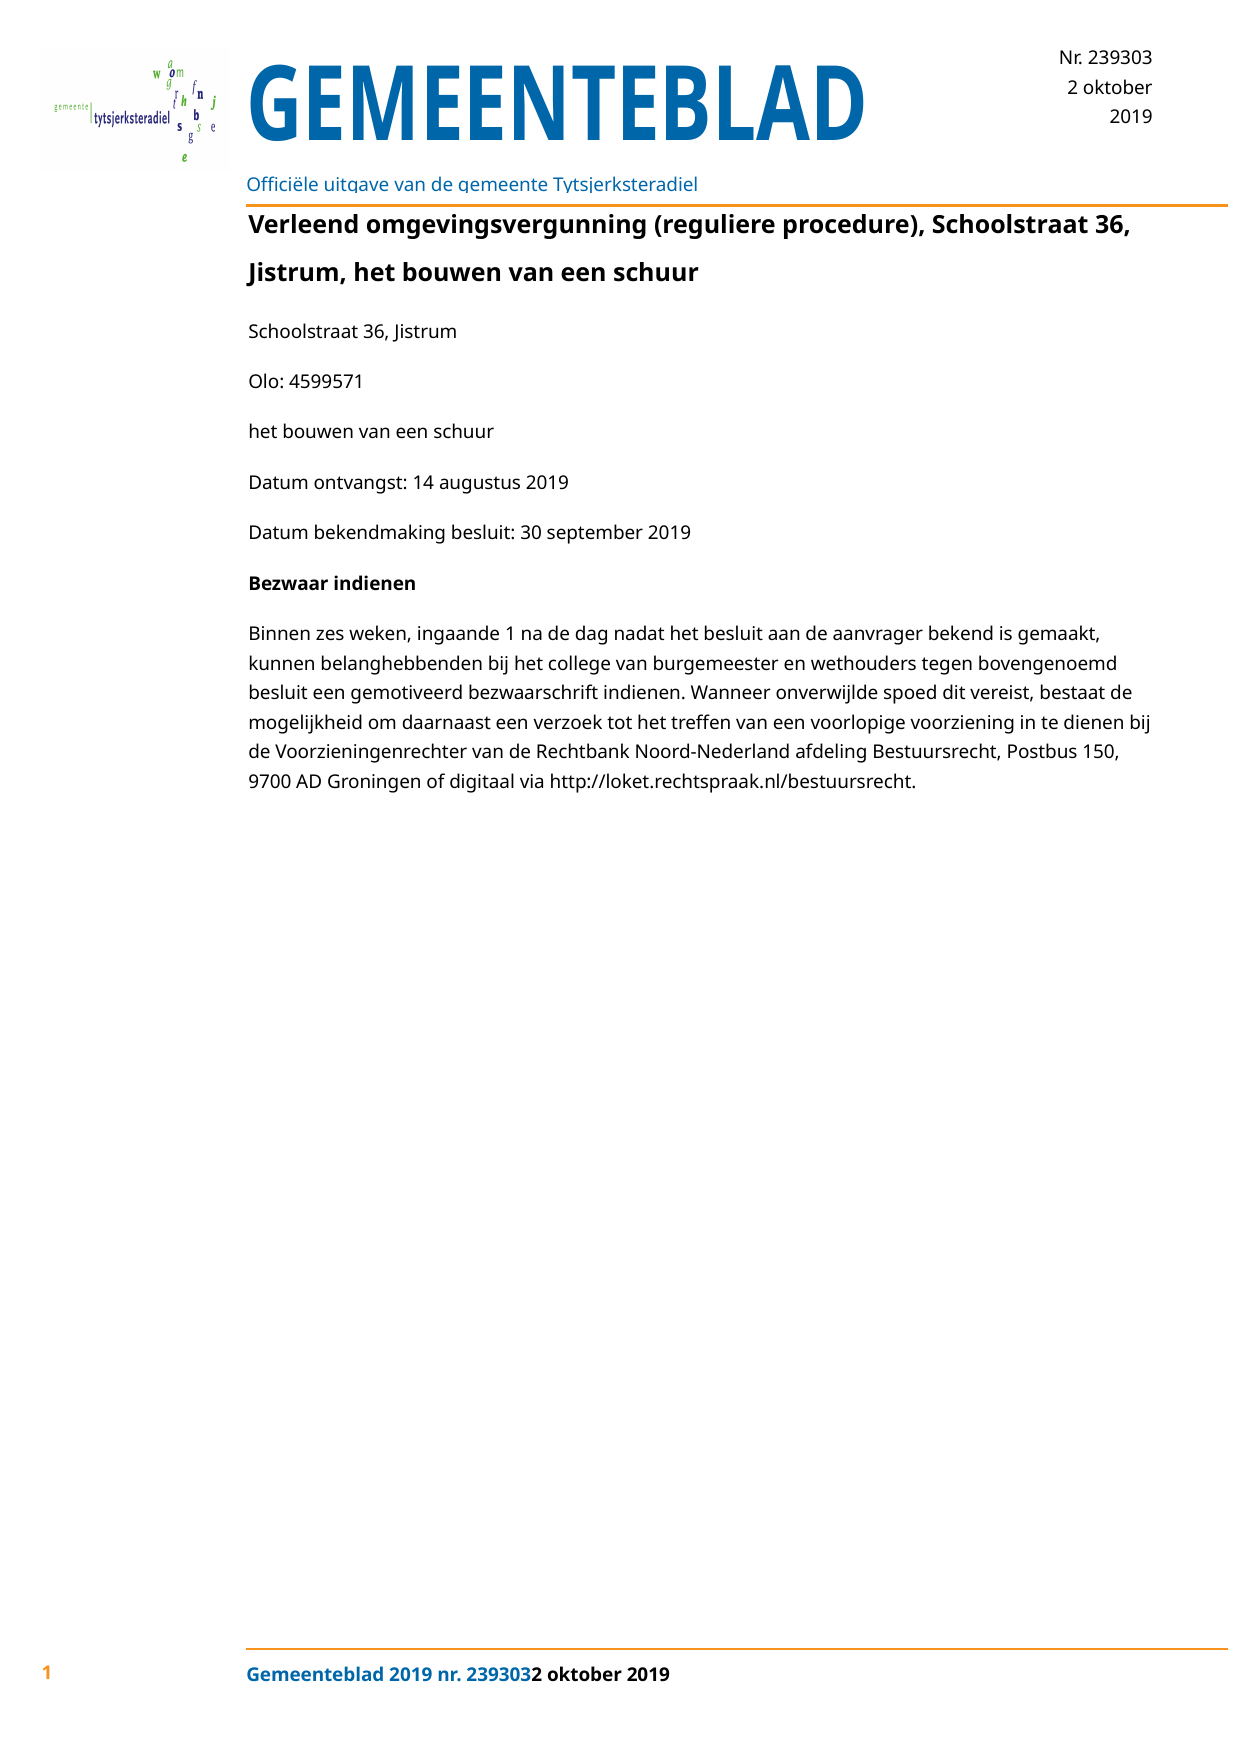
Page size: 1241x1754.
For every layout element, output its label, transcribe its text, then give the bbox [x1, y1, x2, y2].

text Bezwaar indienen [248, 570, 1152, 596]
text het bouwen van een schuur [248, 419, 1152, 444]
text Olo: 4599571 [248, 368, 1152, 394]
text Verleend omgevingsvergunning (reguliere procedure), Schoolstraat 36, Jistrum, het bouwen van een schuur [248, 207, 1152, 288]
text Datum ontvangst: 14 augustus 2019 [248, 469, 1152, 495]
text Binnen zes weken, ingaande 1 na de dag nadat het besluit aan de aanvrager bekend is gemaakt, kunnen belanghebbenden bij het college van burgemeester en wethouders tegen bovengenoemd besluit een gemotiveerd bezwaarschrift indienen. Wanneer onverwijlde spoed dit vereist, bestaat de mogelijkheid om daarnaast een verzoek tot het treffen van een voorlopige voorziening in te dienen bij de Voorzieningenrechter van de Rechtbank Noord-Nederland afdeling Bestuursrecht, Postbus 150, 9700 AD Groningen of digitaal via http://loket.rechtspraak.nl/bestuursrecht. [248, 620, 1152, 794]
picture [41, 47, 231, 172]
text Datum bekendmaking besluit: 30 september 2019 [248, 519, 1152, 545]
text Schoolstraat 36, Jistrum [248, 318, 1152, 344]
